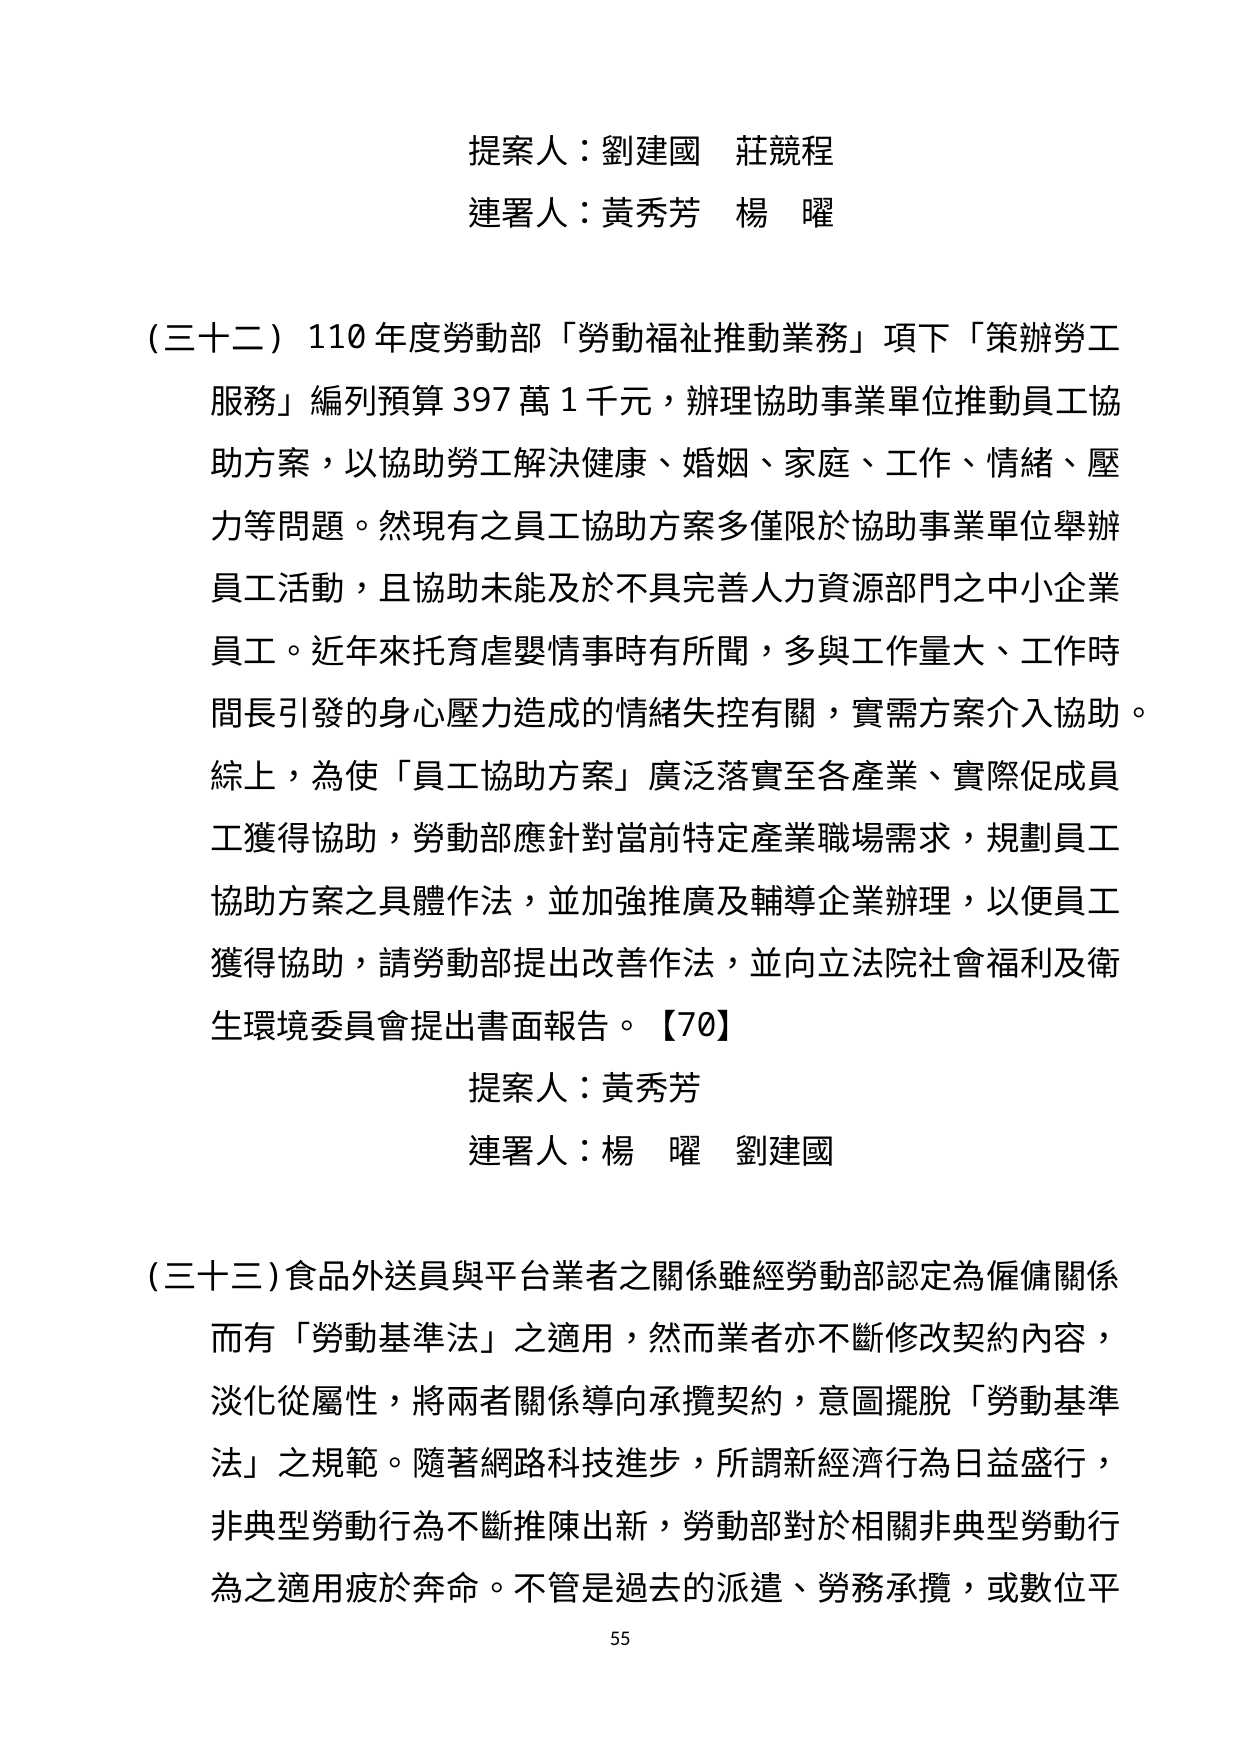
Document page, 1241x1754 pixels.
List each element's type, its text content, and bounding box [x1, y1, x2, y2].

text (三十二) 110年度勞動部「勞動福祉推動業務」項下「策辦勞工服務」編列預算397萬1千元，辦理協助事業單位推動員工協助方案，以協助勞工解決健康、婚姻、家庭、工作、情緒、壓力等問題。然現有之員工協助方案多僅限於協助事業單位舉辦員工活動，且協助未能及於不具完善人力資源部門之中小企業員工。近年來托育虐嬰情事時有所聞，多與工作量大、工作時間長引發的身心壓力造成的情緒失控有關，實需方案介入協助。綜上，為使「員工協助方案」廣泛落實至各產業、實際促成員工獲得協助，勞動部應針對當前特定產業職場需求，規劃員工協助方案之具體作法，並加強推廣及輔導企業辦理，以便員工獲得協助，請勞動部提出改善作法，並向立法院社會福利及衛生環境委員會提出書面報告。【70】 [143, 294, 1122, 1044]
text 連署人：黃秀芳 楊 曜 [468, 169, 1122, 232]
text 連署人：楊 曜 劉建國 [468, 1107, 1122, 1169]
text 提案人：黃秀芳 [468, 1044, 1122, 1107]
text 提案人：劉建國 莊競程 [468, 107, 1122, 169]
text (三十三)食品外送員與平台業者之關係雖經勞動部認定為僱傭關係而有「勞動基準法」之適用，然而業者亦不斷修改契約內容，淡化從屬性，將兩者關係導向承攬契約，意圖擺脫「勞動基準法」之規範。隨著網路科技進步，所謂新經濟行為日益盛行，非典型勞動行為不斷推陳出新，勞動部對於相關非典型勞動行為之適用疲於奔命。不管是過去的派遣、勞務承攬，或數位平 [143, 1232, 1122, 1607]
